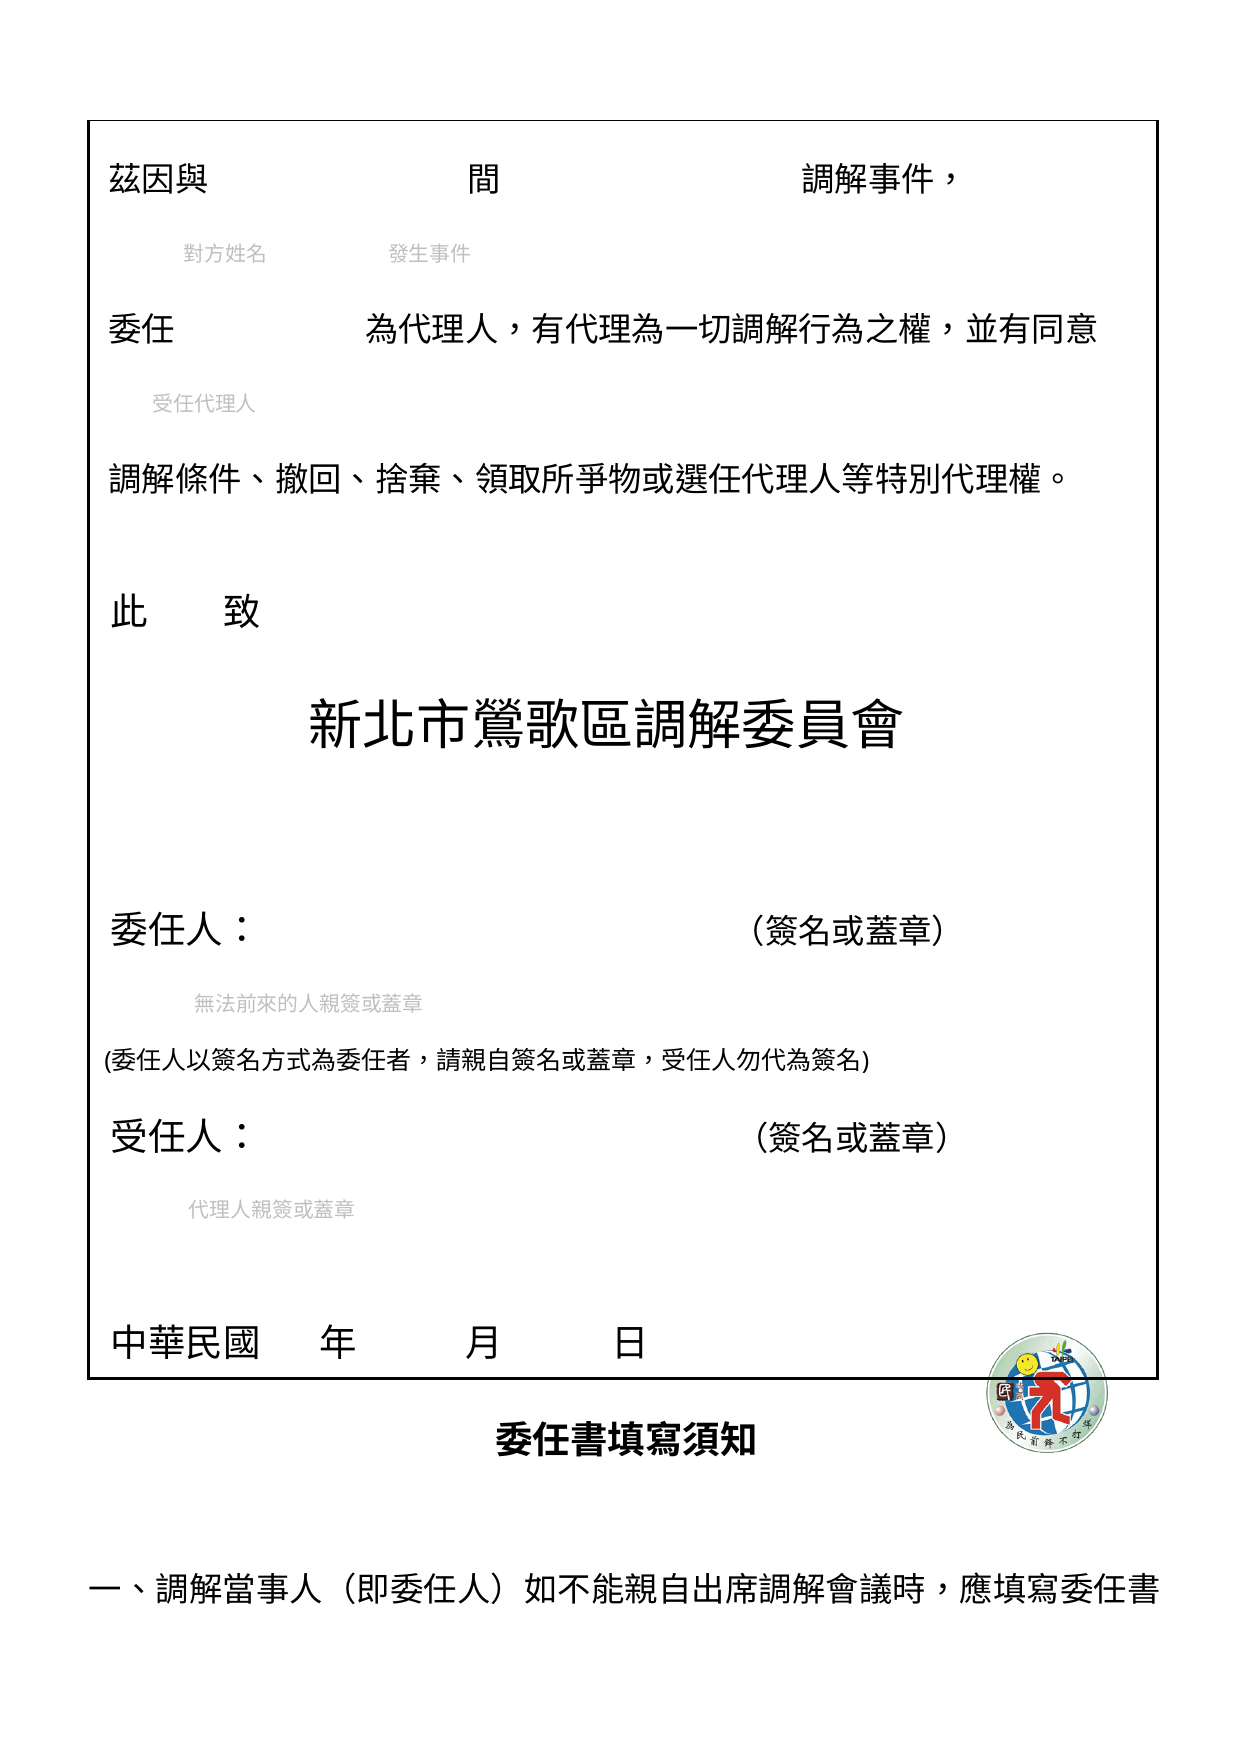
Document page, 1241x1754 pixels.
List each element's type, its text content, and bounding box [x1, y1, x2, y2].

text 一、調解當事人（即委任人）如不能親自出席調解會議時，應填寫委任書 [89, 1549, 1163, 1624]
picture [985, 1380, 1109, 1453]
text 委任書填寫須知 [89, 1399, 1163, 1474]
picture [985, 1331, 1109, 1377]
table_cell 茲因與 間 調解事件， 對方姓名 發生事件 委任 為代理人，有代理為一切調解行為之權，並有同意 受任代理人 調解條件、撤回、捨棄、領取所爭物或選任代理人等特別代理權。 此 致 新北市鶯歌區調解委員會 委任人： （簽名或蓋章） 無法前來的人親簽或蓋章 (委任人以簽名方式為委任者，請親自簽名或蓋章，受任人勿代為簽名) 受任人： （簽名或蓋章） 代理人親簽或蓋章 中華民國 年 月 日 [90, 121, 1156, 1377]
